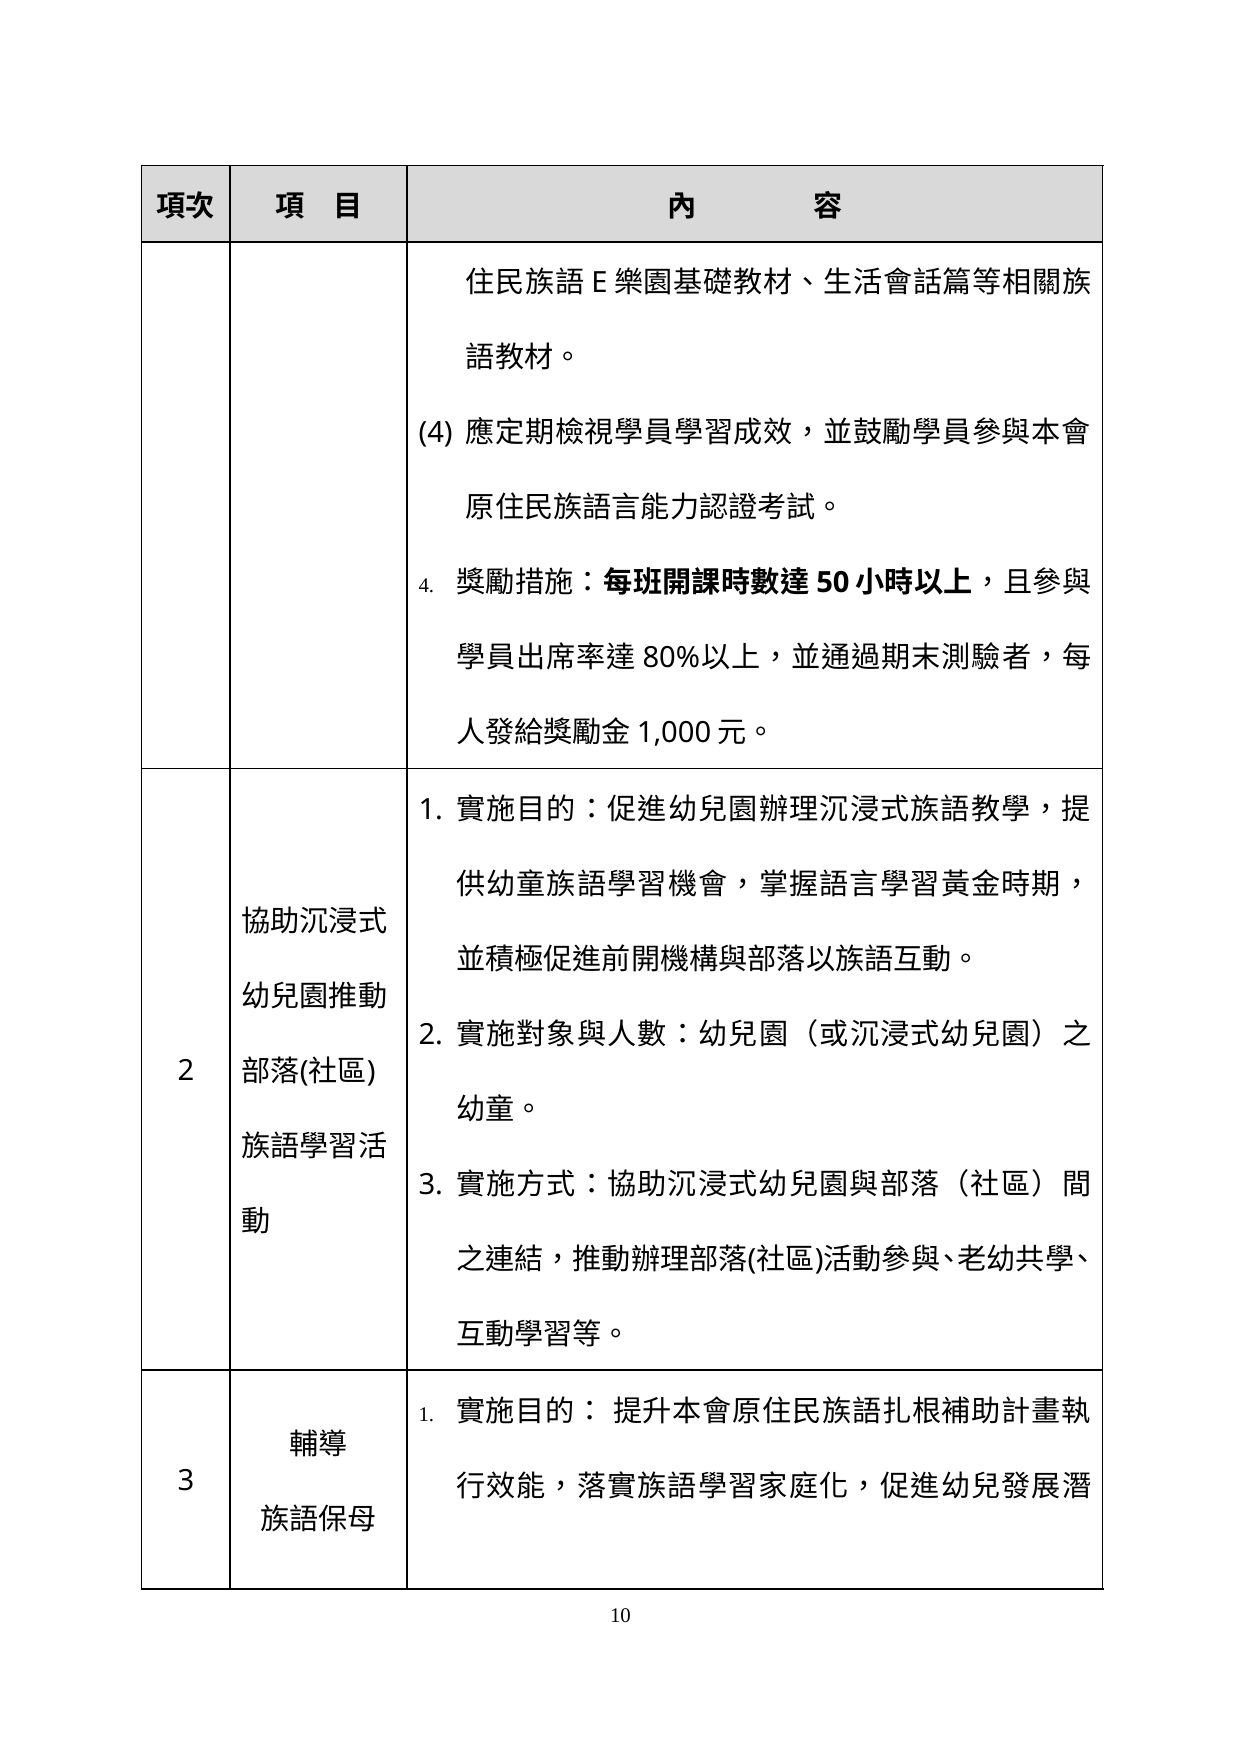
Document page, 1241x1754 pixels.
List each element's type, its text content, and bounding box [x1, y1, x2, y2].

table_cell 實施目的：提供一般民眾及學生多元族語學習管道，增進其族語能力。 實施對象與人數：一般民眾、在學學生及兒童（含家庭成員親子共學）等；以不低於10人為原則，瀕危語別不低於5人為原則。 實施方式： 得於設置機關或部落社區開設。 課程應以「會話」為開課原則，以區分學校內認證「測驗式」之族語教學方法，使學員沉浸於族語環境內。 依學員族語能力程度編排上課內容，應用本會原住民族語E樂園基礎教材、生活會話篇等相關族語教材。 應定期檢視學員學習成效，並鼓勵學員參與本會原住民族語言能力認證考試。 獎勵措施：每班開課時數達50小時以上，且參與學員出席率達80%以上，並通過期末測驗者，每人發給獎勵金1,000元。 [408, 243, 1102, 768]
table_cell 實施目的：促進幼兒園辦理沉浸式族語教學，提供幼童族語學習機會，掌握語言學習黃金時期，並積極促進前開機構與部落以族語互動。 實施對象與人數：幼兒園（或沉浸式幼兒園）之幼童。 實施方式：協助沉浸式幼兒園與部落（社區）間之連結，推動辦理部落(社區)活動參與、老幼共學、互動學習等。 [408, 769, 1102, 1369]
table_header 項次 [142, 166, 229, 241]
table_cell 3 [142, 1371, 229, 1588]
table_cell 實施目的： 提升本會原住民族語扎根補助計畫執行效能，落實族語學習家庭化，促進幼兒發展潛能。 實施對象：本會核定族語保母。 實施方式： 各機關盤點族語保母執行效能後，如有需加強輔導及協助之族語保母，由語推人員進場輔導陪伴，增加幼童接觸及使用族語之機會。 其工作內容不得與家訪員重置。 [408, 1371, 1102, 1588]
table_cell [142, 243, 229, 768]
table_cell 2 [142, 769, 229, 1369]
table_header 內 容 [408, 166, 1102, 241]
table_cell [231, 243, 406, 768]
table_cell 輔導 族語保母 [231, 1371, 406, 1588]
table_header 項 目 [231, 166, 406, 241]
table_cell 協助沉浸式幼兒園推動部落(社區)族語學習活動 [231, 769, 406, 1369]
